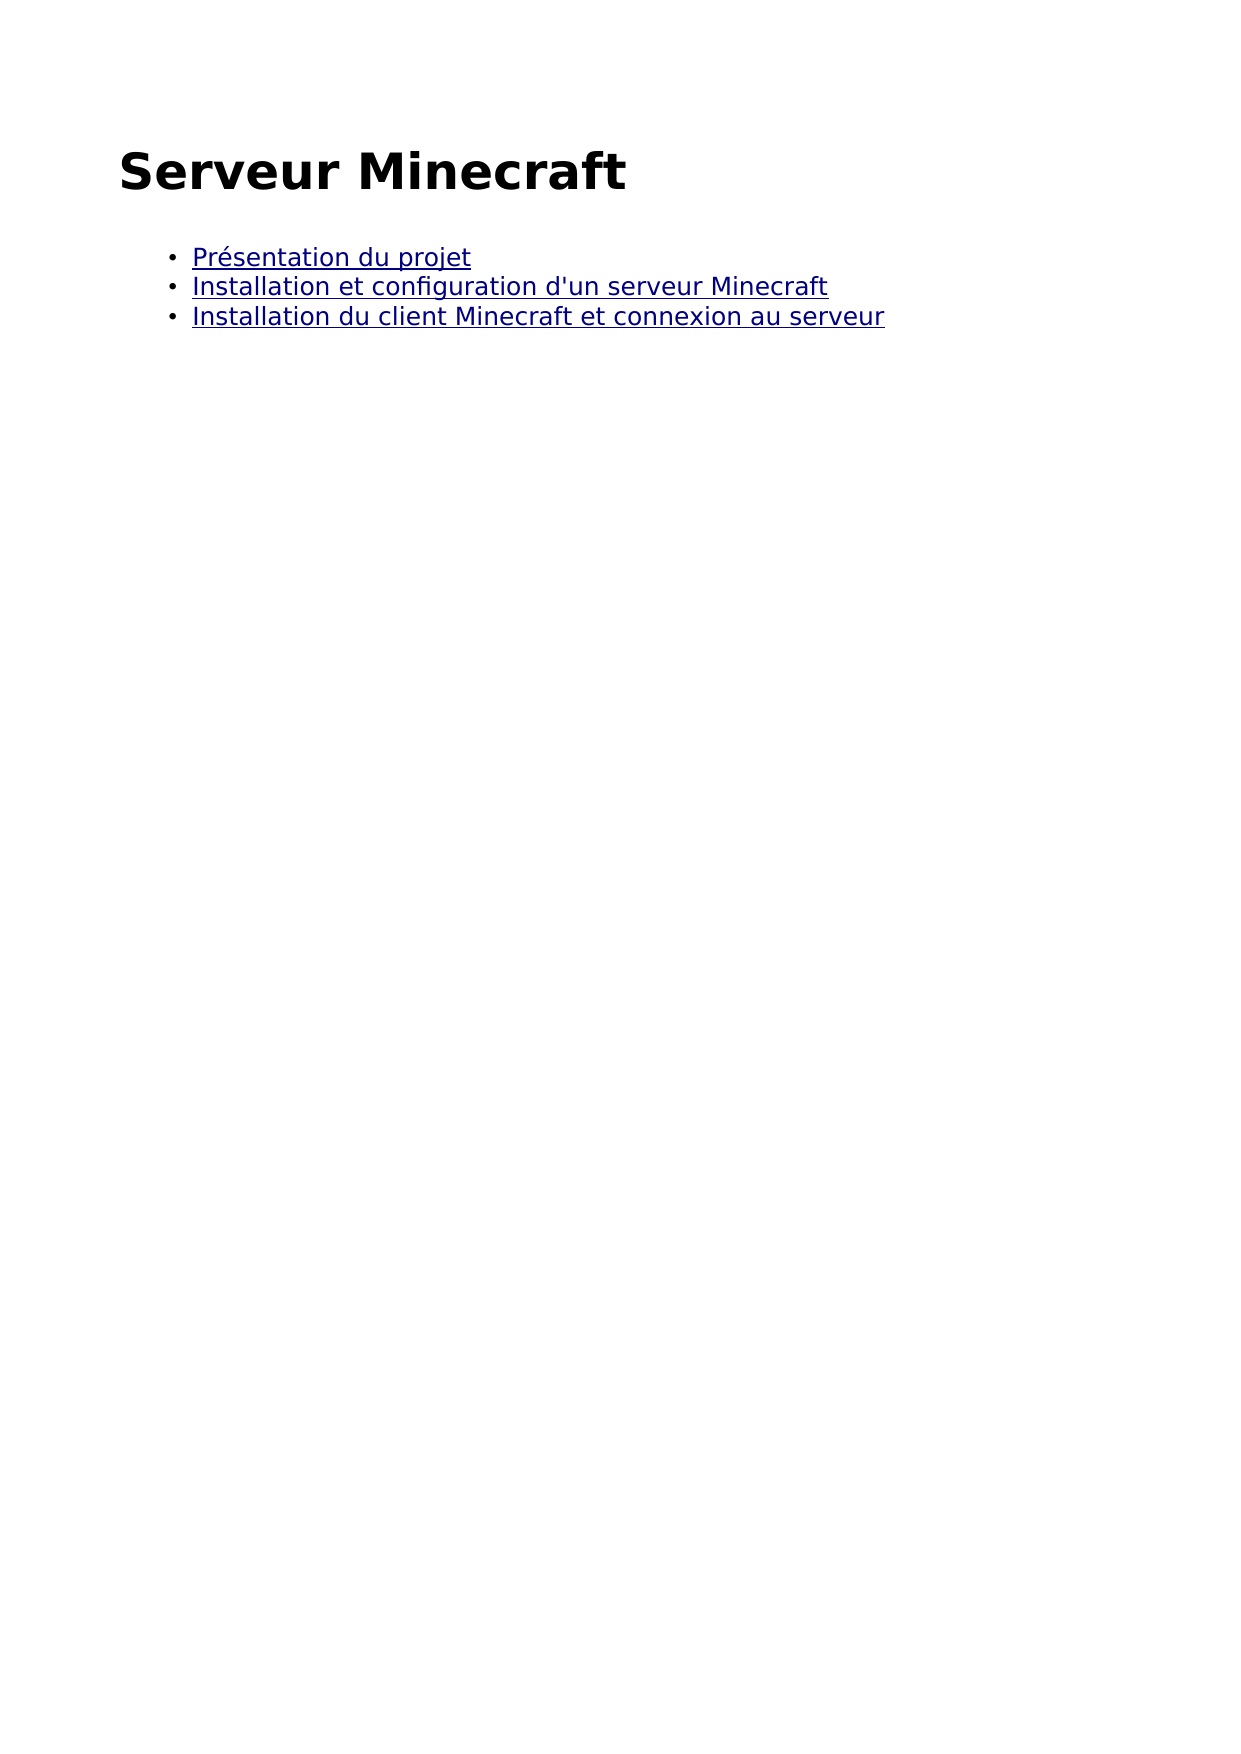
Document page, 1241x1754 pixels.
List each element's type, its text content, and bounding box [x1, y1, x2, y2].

subtitle Serveur Minecraft [118, 143, 1122, 201]
list Installation et configuration d'un serveur Minecraft [177, 272, 1122, 302]
list Installation du client Minecraft et connexion au serveur [177, 302, 1122, 331]
list Présentation du projet [177, 243, 1122, 272]
